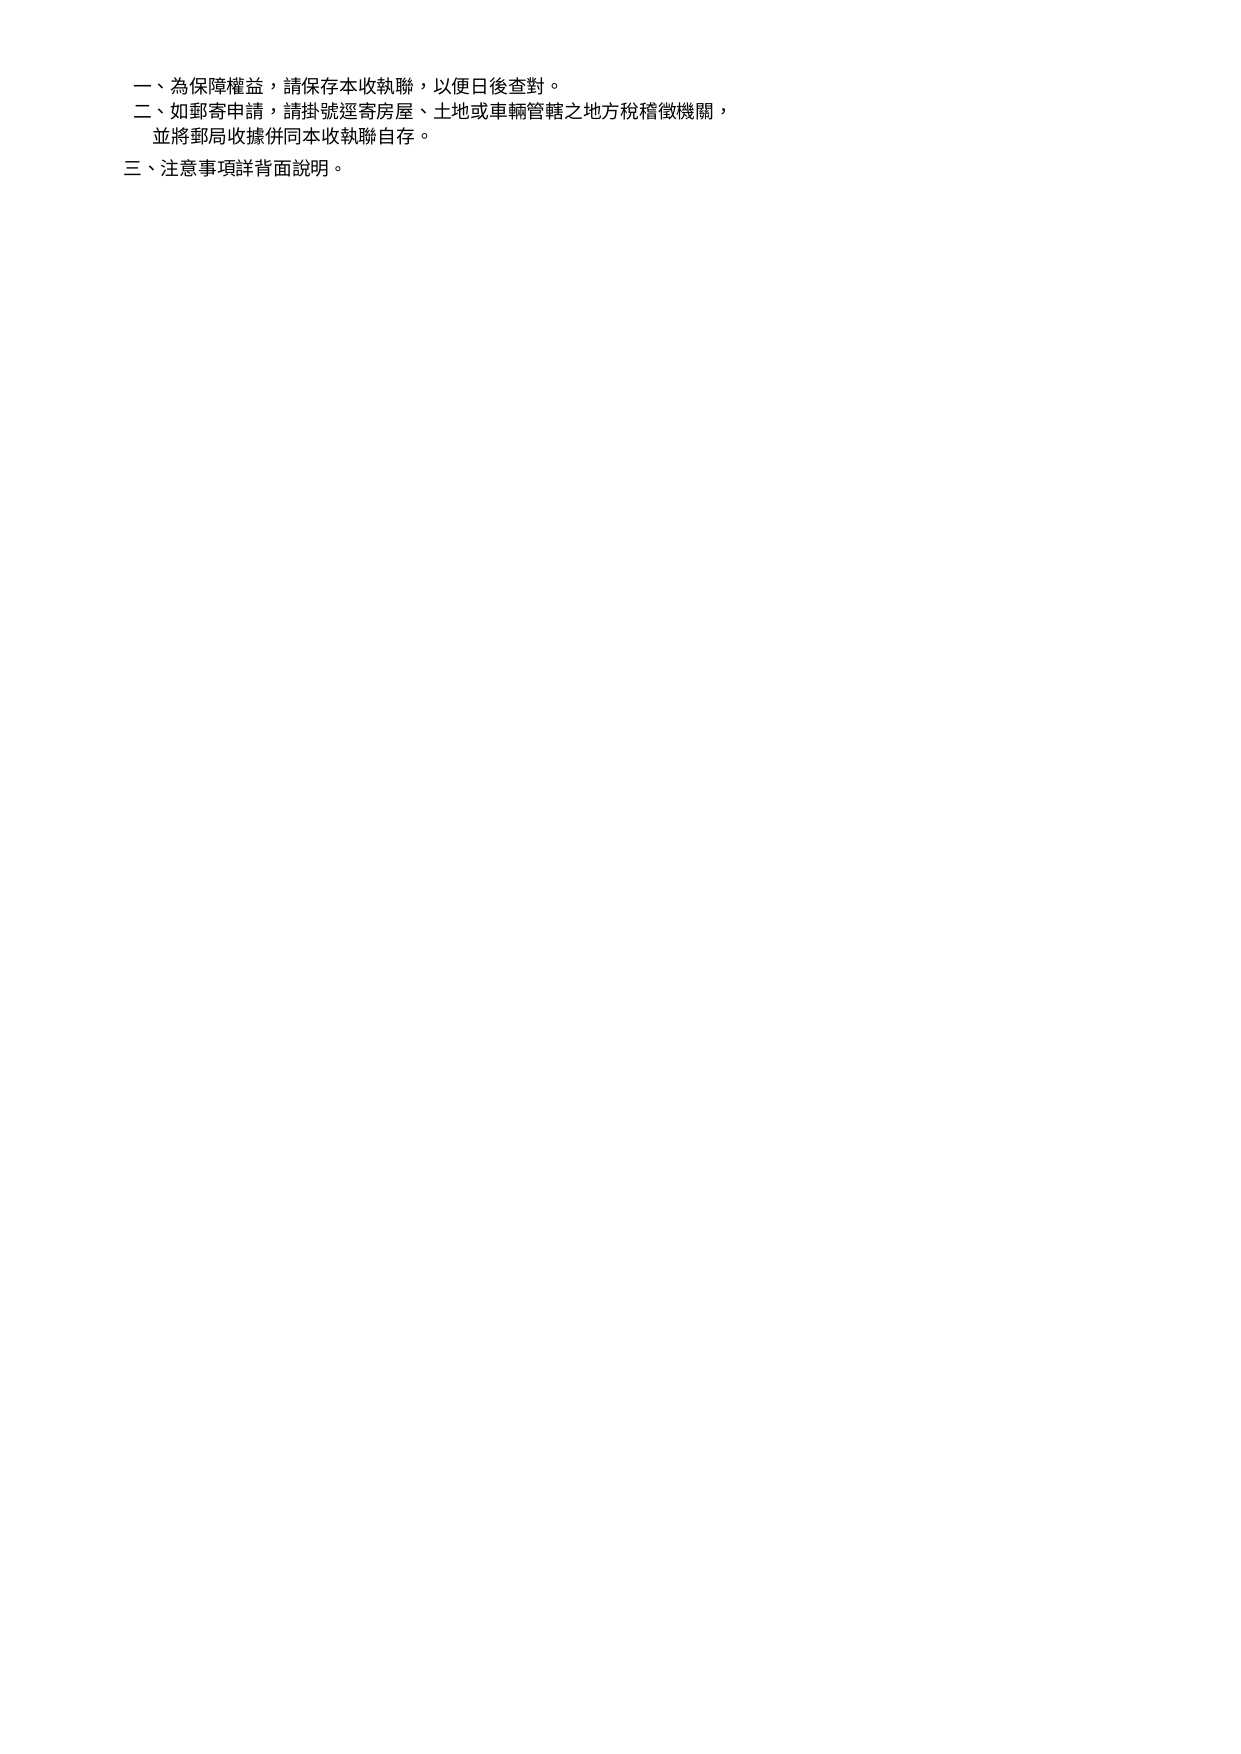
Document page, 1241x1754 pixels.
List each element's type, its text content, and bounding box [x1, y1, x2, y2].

text 二、如郵寄申請，請掛號逕寄房屋、土地或車輛管轄之地方稅稽徵機關， [133, 98, 1122, 123]
text 一、為保障權益，請保存本收執聯，以便日後查對。 [133, 73, 1122, 98]
text 三、注意事項詳背面說明。 [118, 148, 1122, 182]
text 並將郵局收據併同本收執聯自存。 [133, 123, 1122, 148]
